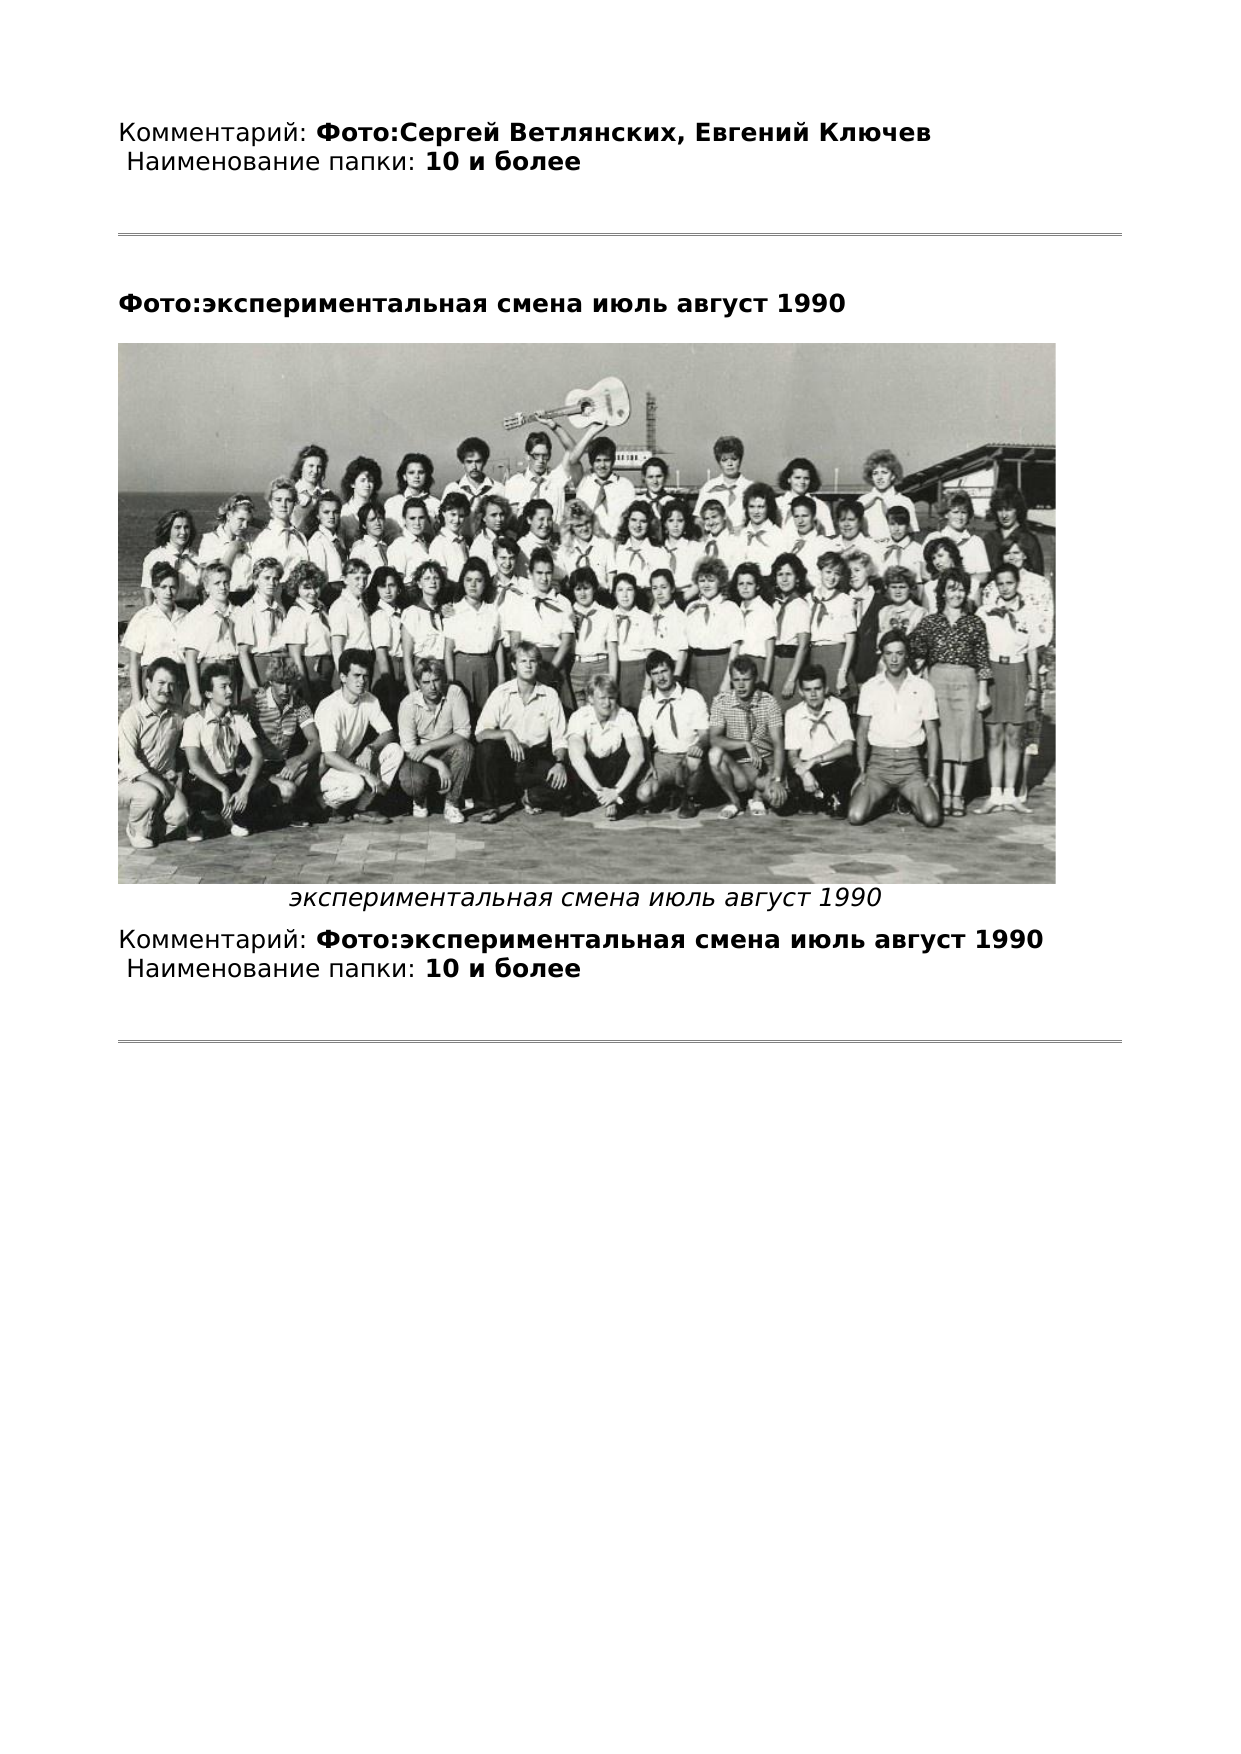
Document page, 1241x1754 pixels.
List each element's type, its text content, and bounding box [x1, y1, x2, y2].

text Комментарий: Фото:экспериментальная смена июль август 1990 Наименование папки: 10 и более [118, 925, 1122, 1013]
text Комментарий: Фото:Сергей Ветлянских, Евгений Ключев Наименование папки: 10 и более [118, 118, 1122, 206]
subtitle Фото:экспериментальная смена июль август 1990 [118, 289, 1122, 319]
text экспериментальная смена июль август 1990 [118, 884, 1056, 913]
picture [118, 343, 1056, 884]
